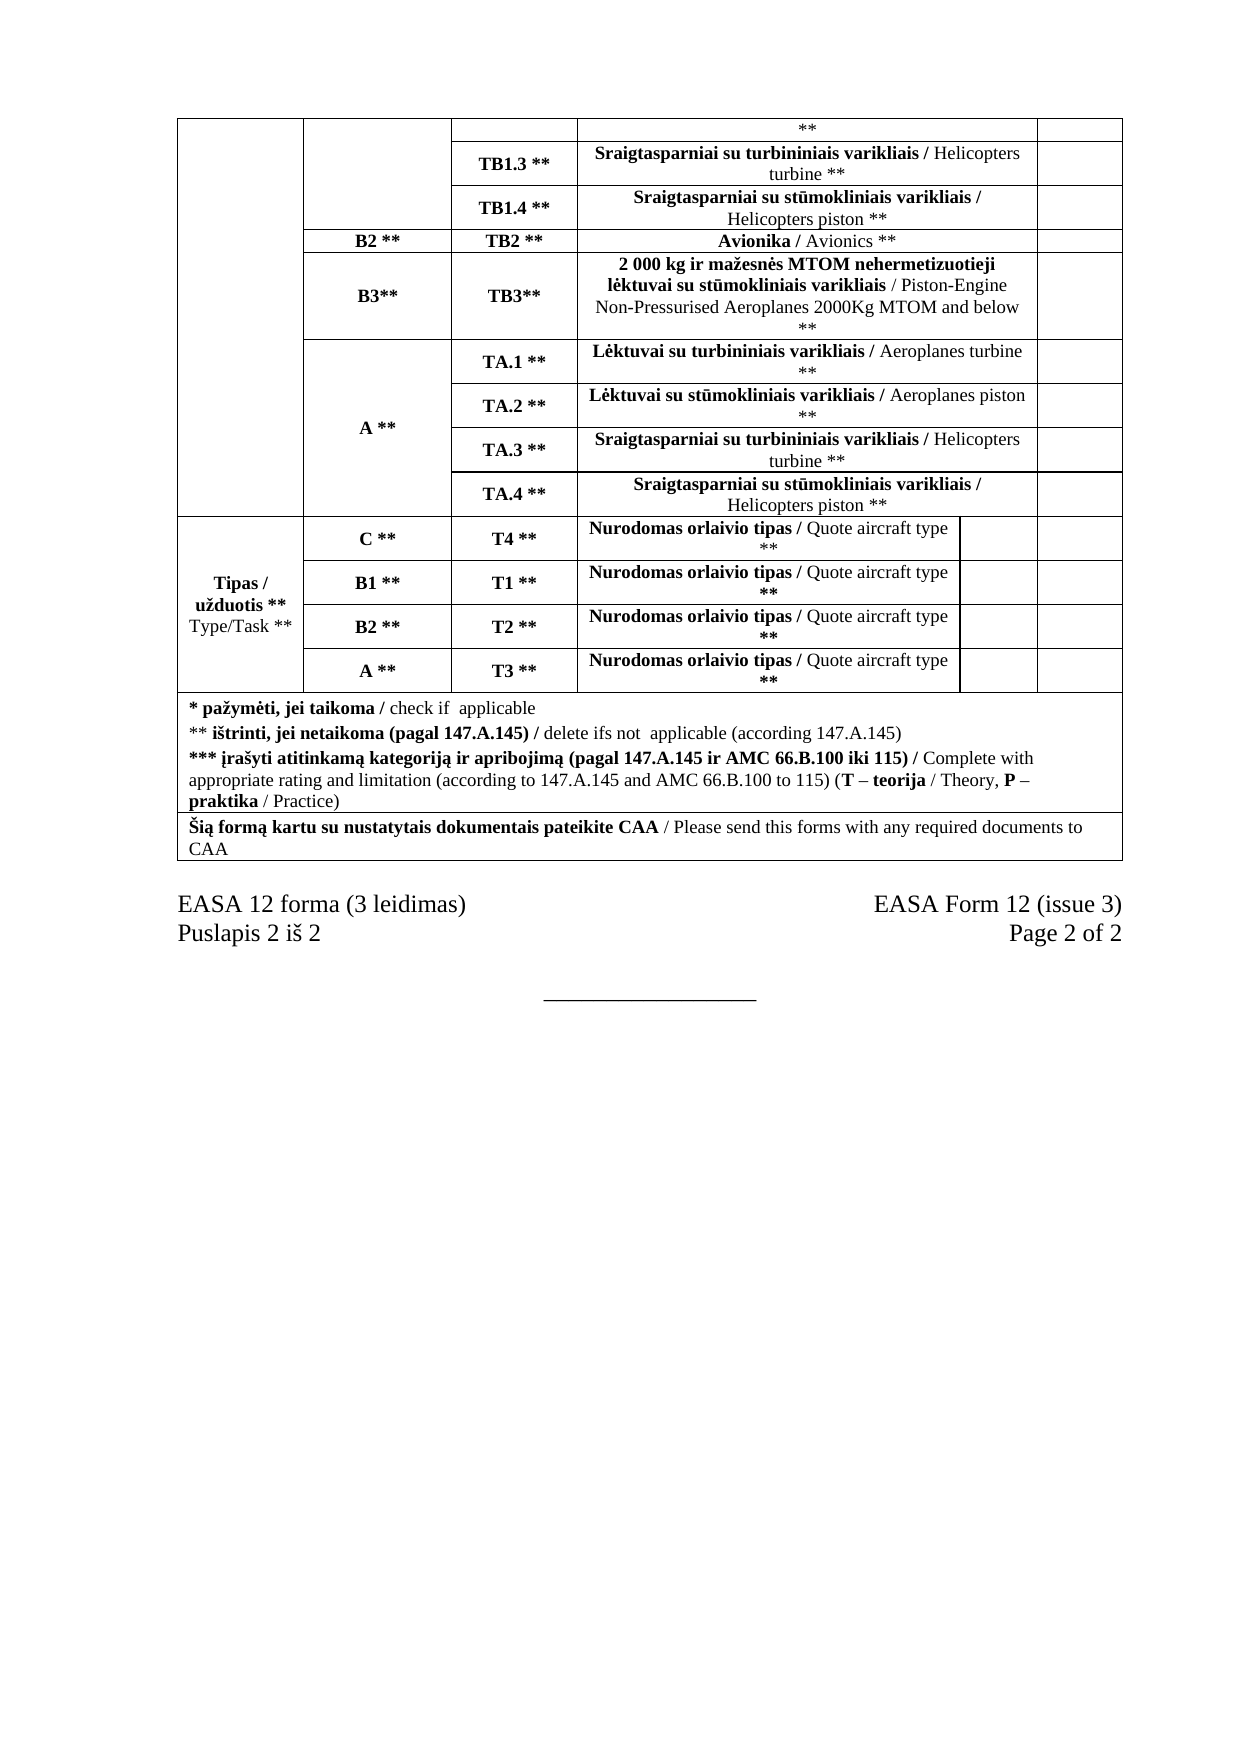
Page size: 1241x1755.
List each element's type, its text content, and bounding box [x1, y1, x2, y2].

table_cell [452, 119, 577, 141]
text _________________ [177, 976, 1122, 1004]
table_cell Tb1.4 ** [452, 186, 577, 229]
table_cell [961, 517, 1037, 560]
table_cell Nurodomas orlaivio tipas / Quote aircraft type ** [578, 605, 959, 648]
table_cell T1 ** [452, 561, 577, 604]
table_cell [1038, 119, 1122, 141]
table_cell ** [578, 119, 1037, 141]
table_cell A ** [304, 649, 451, 692]
table_cell Nurodomas orlaivio tipas / Quote aircraft type ** [578, 649, 959, 692]
table_cell B2 ** [304, 605, 451, 648]
table_cell Ta.1 ** [452, 340, 577, 383]
table_cell Tipas / užduotis ** Type/Task ** [178, 517, 303, 692]
table_cell Lėktuvai su stūmokliniais varikliais / Aeroplanes piston ** [578, 384, 1037, 427]
table_cell [961, 649, 1037, 692]
table_cell [1038, 428, 1122, 471]
table_cell Sraigtasparniai su stūmokliniais varikliais / Helicopters piston ** [578, 473, 1037, 516]
table_cell Šią formą kartu su nustatytais dokumentais pateikite CAA / Please send this forms with any required documents to CAA [178, 813, 1122, 859]
table_cell [1038, 473, 1122, 516]
table_cell B2 ** [304, 230, 451, 252]
table_cell 2 000 kg ir mažesnės MTOM nehermetizuotieji lėktuvai su stūmokliniais varikliais / Piston-Engine Non-Pressurised Aeroplanes 2000Kg MTOM and below ** [578, 253, 1037, 339]
table_cell [1038, 253, 1122, 339]
table_cell [1038, 230, 1122, 252]
table_cell T2 ** [452, 605, 577, 648]
table_cell [1038, 561, 1122, 604]
table_cell [1038, 517, 1122, 560]
table_cell B3** [304, 253, 451, 339]
table_cell Lėktuvai su turbininiais varikliais / Aeroplanes turbine ** [578, 340, 1037, 383]
table_cell TB3** [452, 253, 577, 339]
table_cell B1 ** [304, 561, 451, 604]
table_cell [1038, 340, 1122, 383]
table_cell [1038, 142, 1122, 185]
text Puslapis 2 iš 2 Page 2 of 2 [177, 918, 1122, 947]
table_cell TB2 ** [452, 230, 577, 252]
table_cell A ** [304, 340, 451, 516]
table_cell T3 ** [452, 649, 577, 692]
table_cell Ta.3 ** [452, 428, 577, 471]
table_cell [304, 119, 451, 229]
table_cell [961, 561, 1037, 604]
text EASA 12 forma (3 leidimas) EASA Form 12 (issue 3) [177, 889, 1122, 918]
table_cell Sraigtasparniai su stūmokliniais varikliais / Helicopters piston ** [578, 186, 1037, 229]
table_cell * pažymėti, jei taikoma / check if applicable ** ištrinti, jei netaikoma (pagal 147.A.145) / delete ifs not applicable (according 147.A.145) *** įrašyti atitinkamą kategoriją ir apribojimą (pagal 147.A.145 ir AMC 66.B.100 iki 115) / Complete with appropriate rating and limitation (according to 147.A.145 and AMC 66.B.100 to 115) (T – teorija / Theory, P – praktika / Practice) [178, 693, 1122, 812]
table_cell Sraigtasparniai su turbininiais varikliais / Helicopters turbine ** [578, 428, 1037, 471]
table_cell [1038, 605, 1122, 648]
table_cell Sraigtasparniai su turbininiais varikliais / Helicopters turbine ** [578, 142, 1037, 185]
table_cell C ** [304, 517, 451, 560]
table_cell Ta.2 ** [452, 384, 577, 427]
table_cell [1038, 649, 1122, 692]
table_cell [961, 605, 1037, 648]
table_cell [1038, 186, 1122, 229]
table_cell Ta.4 ** [452, 473, 577, 516]
table_cell [1038, 384, 1122, 427]
table_cell [178, 119, 303, 516]
table_cell Avionika / Avionics ** [578, 230, 1037, 252]
table_cell Nurodomas orlaivio tipas / Quote aircraft type ** [578, 517, 959, 560]
table_cell Nurodomas orlaivio tipas / Quote aircraft type ** [578, 561, 959, 604]
table_cell Tb1.3 ** [452, 142, 577, 185]
table_cell T4 ** [452, 517, 577, 560]
